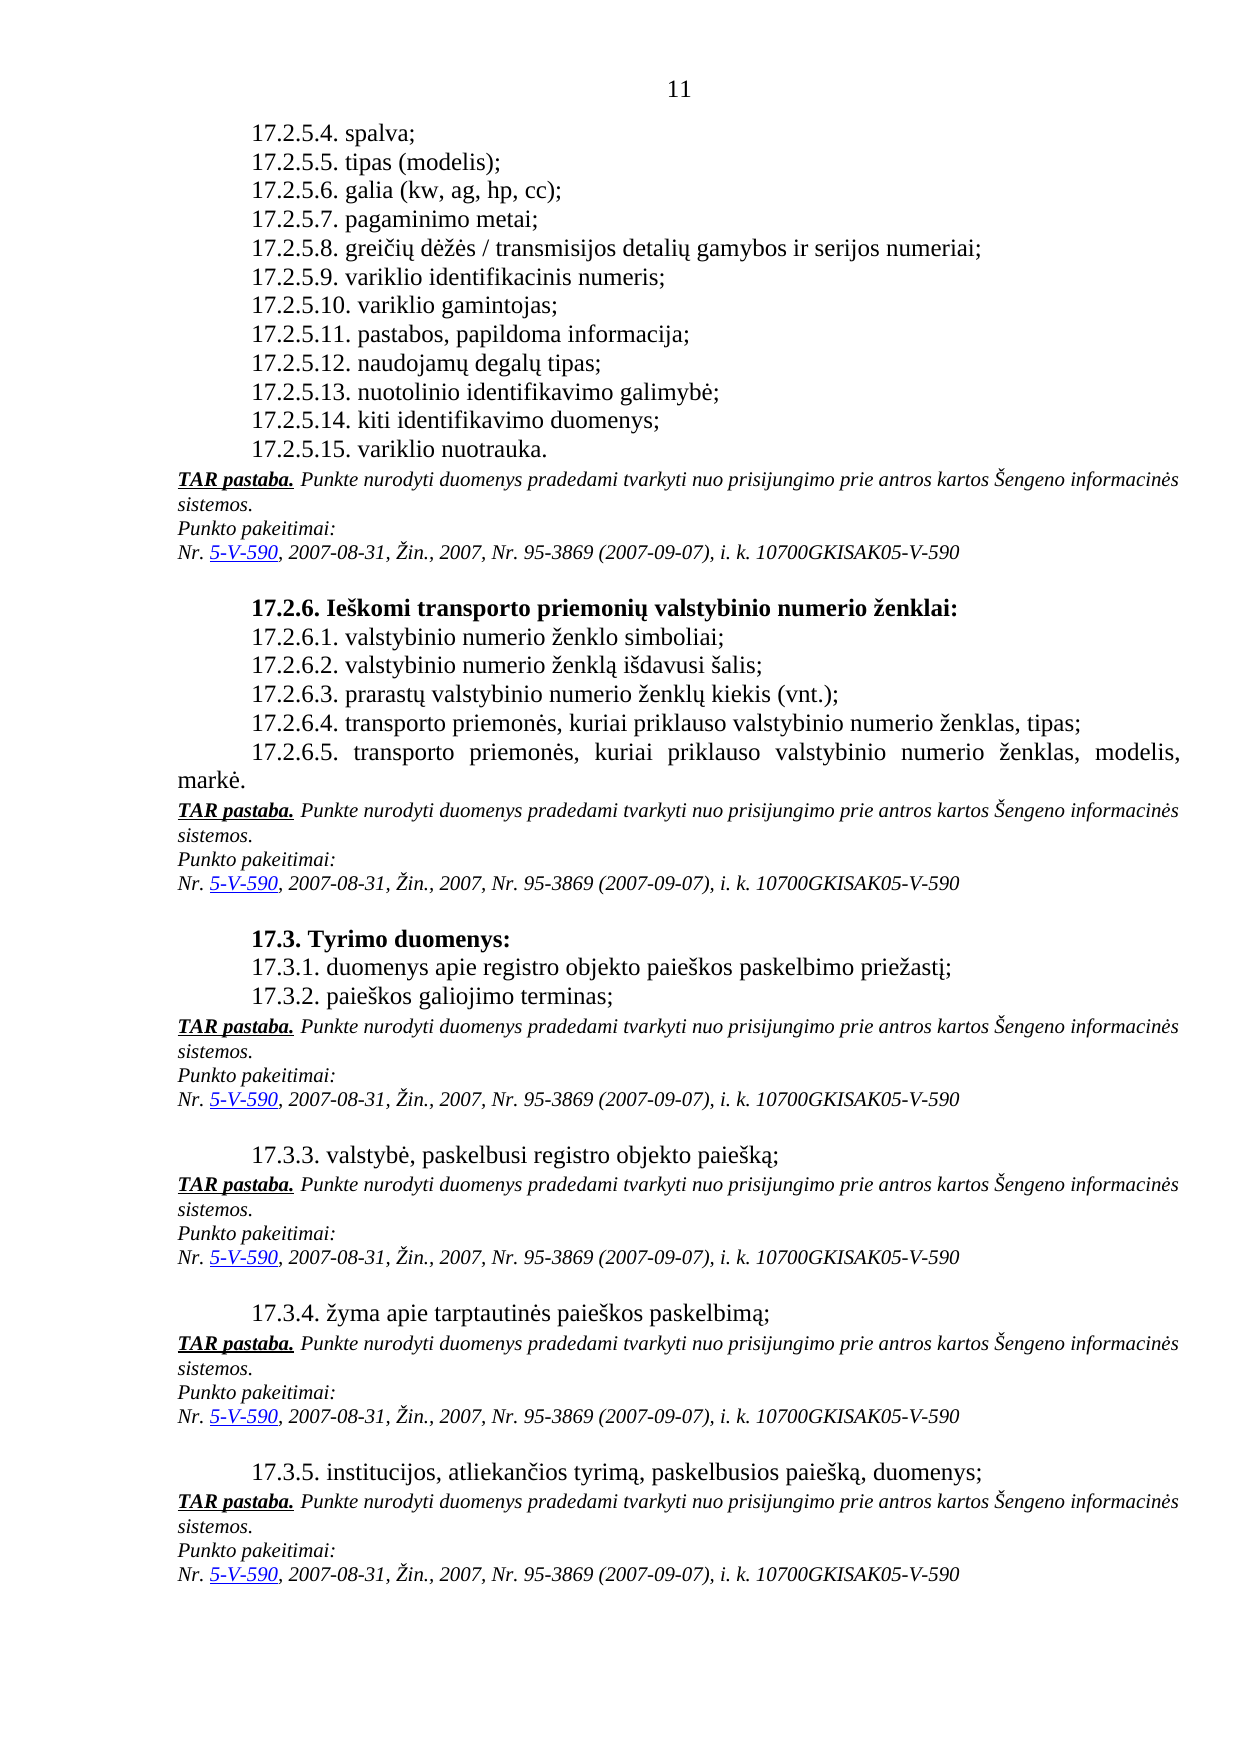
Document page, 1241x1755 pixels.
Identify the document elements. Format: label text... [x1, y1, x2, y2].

text Nr. 5-V-590, 2007-08-31, Žin., 2007, Nr. 95-3869 (2007-09-07), i. k. 10700GKISAK05-V-590 [177, 540, 1181, 564]
text 17.2.6.1. valstybinio numerio ženklo simboliai; [177, 622, 1181, 650]
text Punkto pakeitimai: [177, 1063, 1181, 1087]
text Nr. 5-V-590, 2007-08-31, Žin., 2007, Nr. 95-3869 (2007-09-07), i. k. 10700GKISAK05-V-590 [177, 871, 1181, 895]
text Punkto pakeitimai: [177, 847, 1181, 871]
text 17.2.5.9. variklio identifikacinis numeris; [177, 262, 1181, 291]
text 17.2.5.8. greičių dėžės / transmisijos detalių gamybos ir serijos numeriai; [177, 233, 1181, 262]
text Punkto pakeitimai: [177, 1221, 1181, 1245]
text 17.3.4. žyma apie tarptautinės paieškos paskelbimą; [177, 1298, 1181, 1327]
text TAR pastaba. Punkte nurodyti duomenys pradedami tvarkyti nuo prisijungimo prie antros kartos Šengeno informacinės sistemos. [177, 1010, 1181, 1063]
text 17.3.2. paieškos galiojimo terminas; [177, 981, 1181, 1010]
text Punkto pakeitimai: [177, 516, 1181, 540]
text 17.2.5.14. kiti identifikavimo duomenys; [177, 406, 1181, 434]
text 17.2.5.4. spalva; [177, 118, 1181, 147]
text 17.2.5.5. tipas (modelis); [177, 147, 1181, 176]
text 17.2.5.12. naudojamų degalų tipas; [177, 348, 1181, 377]
text TAR pastaba. Punkte nurodyti duomenys pradedami tvarkyti nuo prisijungimo prie antros kartos Šengeno informacinės sistemos. [177, 1168, 1181, 1221]
text 17.3.5. institucijos, atliekančios tyrimą, paskelbusios paiešką, duomenys; [177, 1457, 1181, 1485]
text 17.2.5.11. pastabos, papildoma informacija; [177, 319, 1181, 348]
text TAR pastaba. Punkte nurodyti duomenys pradedami tvarkyti nuo prisijungimo prie antros kartos Šengeno informacinės sistemos. [177, 1485, 1181, 1538]
text Nr. 5-V-590, 2007-08-31, Žin., 2007, Nr. 95-3869 (2007-09-07), i. k. 10700GKISAK05-V-590 [177, 1245, 1181, 1269]
text 17.2.5.10. variklio gamintojas; [177, 291, 1181, 319]
text 17.3. Tyrimo duomenys: [177, 924, 1181, 952]
text Nr. 5-V-590, 2007-08-31, Žin., 2007, Nr. 95-3869 (2007-09-07), i. k. 10700GKISAK05-V-590 [177, 1562, 1181, 1586]
text TAR pastaba. Punkte nurodyti duomenys pradedami tvarkyti nuo prisijungimo prie antros kartos Šengeno informacinės sistemos. [177, 1327, 1181, 1380]
text 17.2.6.5. transporto priemonės, kuriai priklauso valstybinio numerio ženklas, modelis, markė. [177, 737, 1181, 794]
text TAR pastaba. Punkte nurodyti duomenys pradedami tvarkyti nuo prisijungimo prie antros kartos Šengeno informacinės sistemos. [177, 794, 1181, 847]
text Nr. 5-V-590, 2007-08-31, Žin., 2007, Nr. 95-3869 (2007-09-07), i. k. 10700GKISAK05-V-590 [177, 1404, 1181, 1428]
text 17.2.5.13. nuotolinio identifikavimo galimybė; [177, 377, 1181, 406]
text 17.2.6. Ieškomi transporto priemonių valstybinio numerio ženklai: [177, 593, 1181, 622]
text 17.2.6.3. prarastų valstybinio numerio ženklų kiekis (vnt.); [177, 679, 1181, 708]
text 17.2.5.15. variklio nuotrauka. [177, 434, 1181, 463]
text TAR pastaba. Punkte nurodyti duomenys pradedami tvarkyti nuo prisijungimo prie antros kartos Šengeno informacinės sistemos. [177, 463, 1181, 516]
text 17.3.1. duomenys apie registro objekto paieškos paskelbimo priežastį; [177, 952, 1181, 981]
text Nr. 5-V-590, 2007-08-31, Žin., 2007, Nr. 95-3869 (2007-09-07), i. k. 10700GKISAK05-V-590 [177, 1087, 1181, 1111]
text 17.3.3. valstybė, paskelbusi registro objekto paiešką; [177, 1140, 1181, 1168]
text 17.2.6.4. transporto priemonės, kuriai priklauso valstybinio numerio ženklas, tipas; [177, 708, 1181, 737]
text Punkto pakeitimai: [177, 1380, 1181, 1404]
text Punkto pakeitimai: [177, 1538, 1181, 1562]
text 17.2.6.2. valstybinio numerio ženklą išdavusi šalis; [177, 650, 1181, 679]
text 17.2.5.6. galia (kw, ag, hp, cc); [177, 176, 1181, 204]
text 17.2.5.7. pagaminimo metai; [177, 204, 1181, 233]
